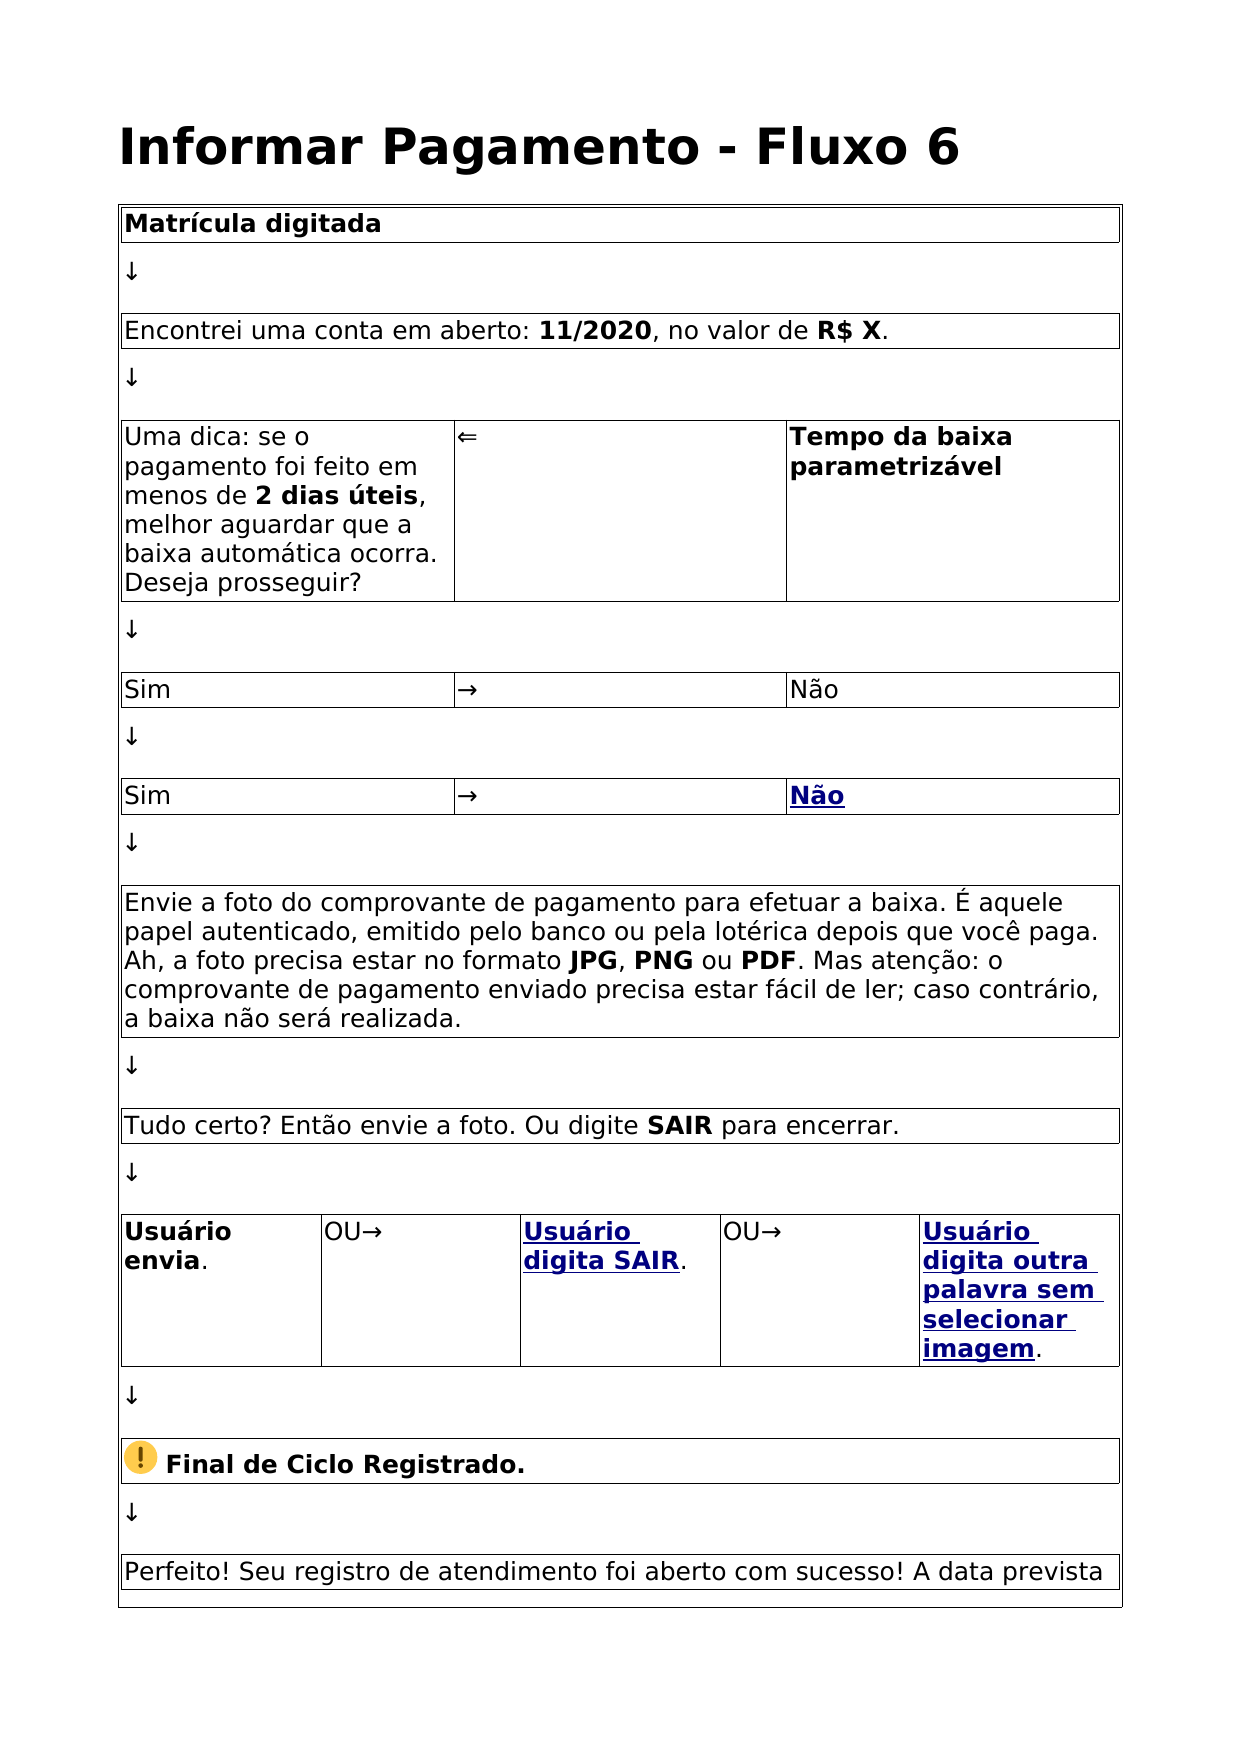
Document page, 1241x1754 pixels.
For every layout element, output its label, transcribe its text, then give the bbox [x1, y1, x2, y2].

table_header Não [787, 673, 1119, 707]
table_header Tempo da baixa parametrizável [787, 421, 1119, 601]
table_header Usuário digita outra palavra sem selecionar imagem. [920, 1215, 1119, 1366]
table_header Encontrei uma conta em aberto: 11/2020, no valor de R$ X. [122, 314, 1119, 348]
table_header Usuário envia. [122, 1215, 321, 1366]
table_header Final de Ciclo Registrado. [122, 1439, 1119, 1483]
table_header Usuário digita SAIR. [521, 1215, 720, 1366]
table_header Sim [122, 673, 454, 707]
subtitle Informar Pagamento - Fluxo 6 [118, 118, 1122, 176]
table_header Não [787, 779, 1119, 813]
table_header Envie a foto do comprovante de pagamento para efetuar a baixa. É aquele papel autenticado, emitido pelo banco ou pela lotérica depois que você paga. Ah, a foto precisa estar no formato JPG, PNG ou PDF. Mas atenção: o comprovante de pagamento enviado precisa estar fácil de ler; caso contrário, a baixa não será realizada. [122, 886, 1119, 1037]
table_header Matrícula digitada [122, 208, 1119, 242]
table_header → [455, 673, 786, 707]
table_header Uma dica: se o pagamento foi feito em menos de 2 dias úteis, melhor aguardar que a baixa automática ocorra. Deseja prosseguir? [122, 421, 454, 601]
table_header → [455, 779, 786, 813]
table_header ⇐ [455, 421, 786, 601]
table_header ↓ ↓ ↓ ↓ ↓ ↓ ↓ ↓ ↓ [119, 205, 1122, 1607]
table_header OU→ [322, 1215, 520, 1366]
table_header Tudo certo? Então envie a foto. Ou digite SAIR para encerrar. [122, 1109, 1119, 1143]
table_header OU→ [721, 1215, 919, 1366]
table_header Sim [122, 779, 454, 813]
table_header Perfeito! Seu registro de atendimento foi aberto com sucesso! A data prevista [122, 1555, 1119, 1589]
